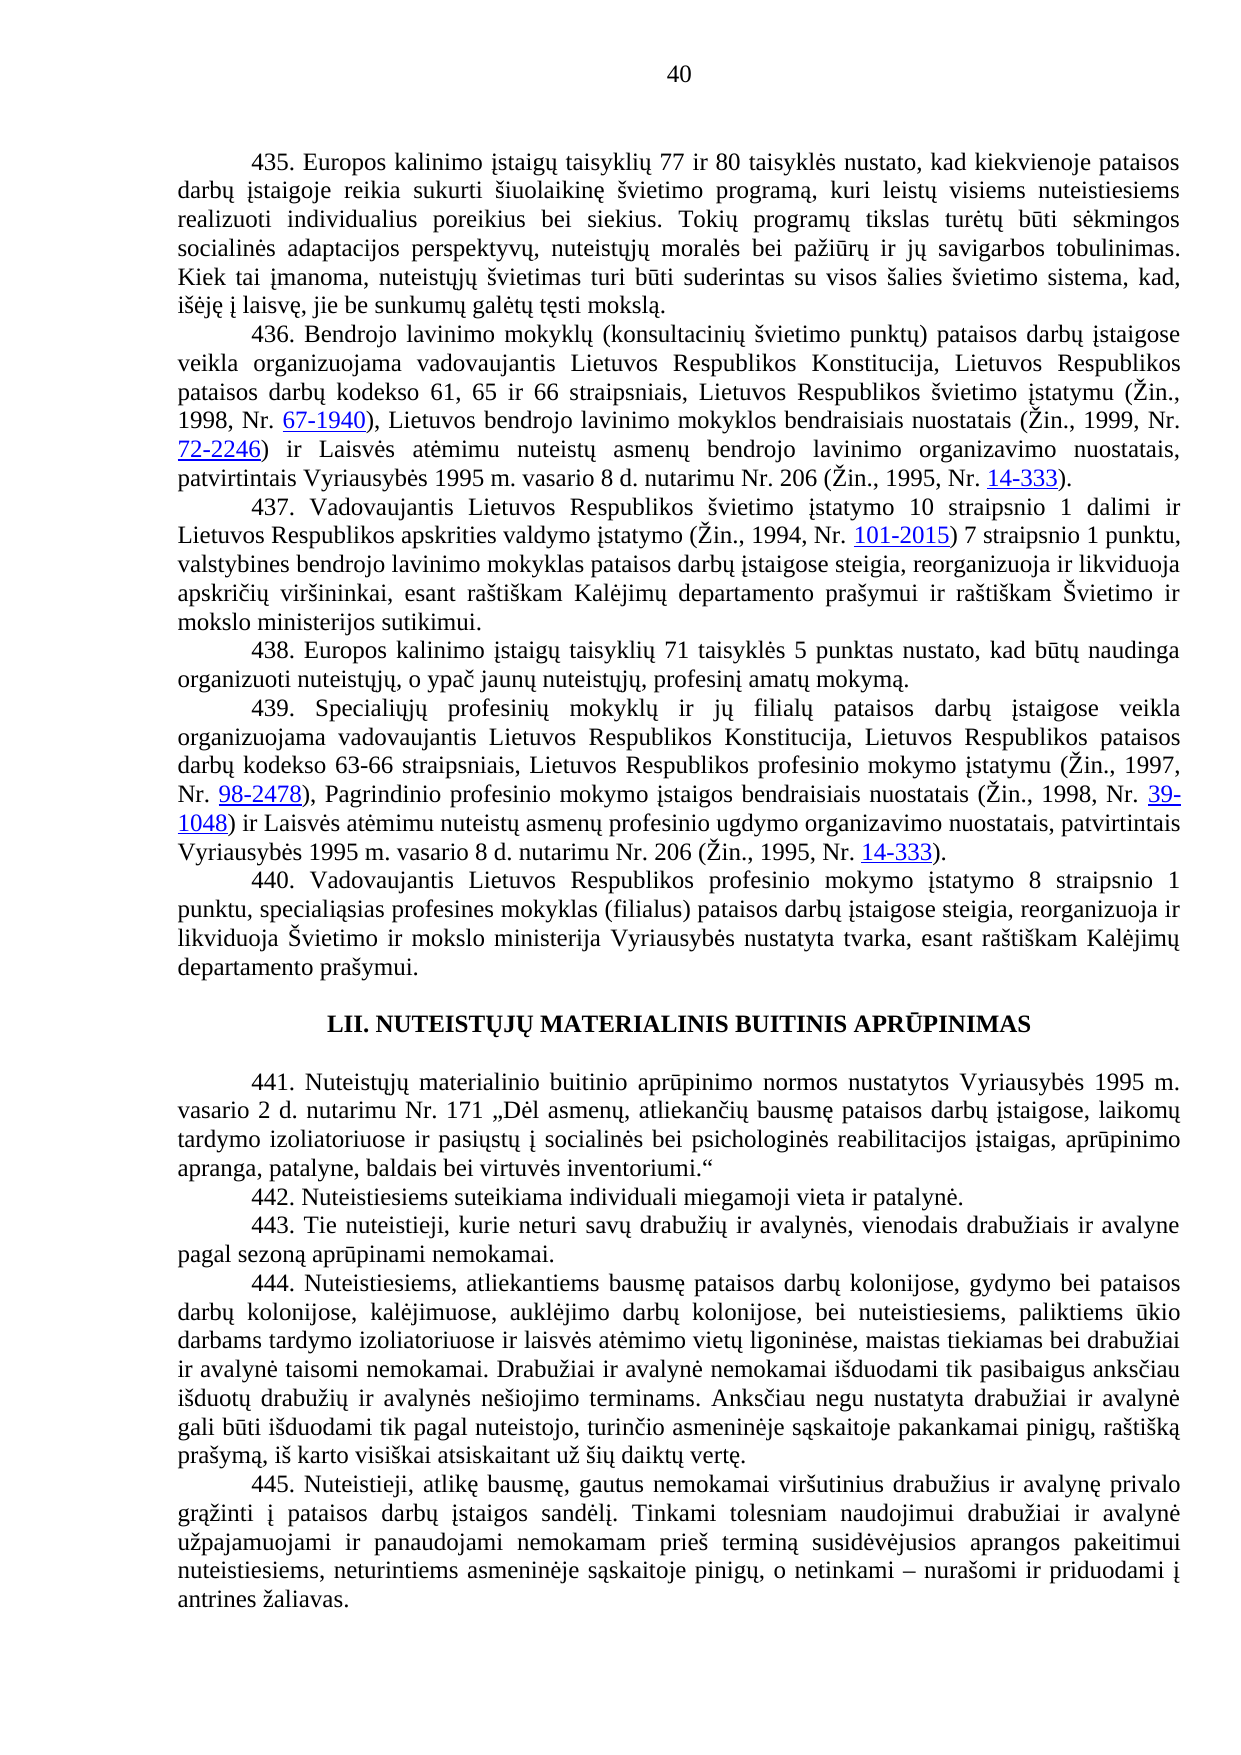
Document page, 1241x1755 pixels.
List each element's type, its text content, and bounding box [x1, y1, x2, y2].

text 440. Vadovaujantis Lietuvos Respublikos profesinio mokymo įstatymo 8 straipsnio 1 punktu, specialiąsias profesines mokyklas (filialus) pataisos darbų įstaigose steigia, reorganizuoja ir likviduoja Švietimo ir mokslo ministerija Vyriausybės nustatyta tvarka, esant raštiškam Kalėjimų departamento prašymui. [177, 866, 1181, 981]
text 437. Vadovaujantis Lietuvos Respublikos švietimo įstatymo 10 straipsnio 1 dalimi ir Lietuvos Respublikos apskrities valdymo įstatymo (Žin., 1994, Nr. 101-2015) 7 straipsnio 1 punktu, valstybines bendrojo lavinimo mokyklas pataisos darbų įstaigose steigia, reorganizuoja ir likviduoja apskričių viršininkai, esant raštiškam Kalėjimų departamento prašymui ir raštiškam Švietimo ir mokslo ministerijos sutikimui. [177, 492, 1181, 636]
text LII. NUTEISTŲJŲ MATERIALINIS BUITINIS APRŪPINIMAS [177, 1009, 1181, 1038]
text 445. Nuteistieji, atlikę bausmę, gautus nemokamai viršutinius drabužius ir avalynę privalo grąžinti į pataisos darbų įstaigos sandėlį. Tinkami tolesniam naudojimui drabužiai ir avalynė užpajamuojami ir panaudojami nemokamam prieš terminą susidėvėjusios aprangos pakeitimui nuteistiesiems, neturintiems asmeninėje sąskaitoje pinigų, o netinkami – nurašomi ir priduodami į antrines žaliavas. [177, 1469, 1181, 1613]
text 442. Nuteistiesiems suteikiama individuali miegamoji vieta ir patalynė. [177, 1182, 1181, 1211]
text 439. Specialiųjų profesinių mokyklų ir jų filialų pataisos darbų įstaigose veikla organizuojama vadovaujantis Lietuvos Respublikos Konstitucija, Lietuvos Respublikos pataisos darbų kodekso 63-66 straipsniais, Lietuvos Respublikos profesinio mokymo įstatymu (Žin., 1997, Nr. 98-2478), Pagrindinio profesinio mokymo įstaigos bendraisiais nuostatais (Žin., 1998, Nr. 39-1048) ir Laisvės atėmimu nuteistų asmenų profesinio ugdymo organizavimo nuostatais, patvirtintais Vyriausybės 1995 m. vasario 8 d. nutarimu Nr. 206 (Žin., 1995, Nr. 14-333). [177, 693, 1181, 866]
text 436. Bendrojo lavinimo mokyklų (konsultacinių švietimo punktų) pataisos darbų įstaigose veikla organizuojama vadovaujantis Lietuvos Respublikos Konstitucija, Lietuvos Respublikos pataisos darbų kodekso 61, 65 ir 66 straipsniais, Lietuvos Respublikos švietimo įstatymu (Žin., 1998, Nr. 67-1940), Lietuvos bendrojo lavinimo mokyklos bendraisiais nuostatais (Žin., 1999, Nr. 72-2246) ir Laisvės atėmimu nuteistų asmenų bendrojo lavinimo organizavimo nuostatais, patvirtintais Vyriausybės 1995 m. vasario 8 d. nutarimu Nr. 206 (Žin., 1995, Nr. 14-333). [177, 319, 1181, 492]
text 444. Nuteistiesiems, atliekantiems bausmę pataisos darbų kolonijose, gydymo bei pataisos darbų kolonijose, kalėjimuose, auklėjimo darbų kolonijose, bei nuteistiesiems, paliktiems ūkio darbams tardymo izoliatoriuose ir laisvės atėmimo vietų ligoninėse, maistas tiekiamas bei drabužiai ir avalynė taisomi nemokamai. Drabužiai ir avalynė nemokamai išduodami tik pasibaigus anksčiau išduotų drabužių ir avalynės nešiojimo terminams. Anksčiau negu nustatyta drabužiai ir avalynė gali būti išduodami tik pagal nuteistojo, turinčio asmeninėje sąskaitoje pakankamai pinigų, raštišką prašymą, iš karto visiškai atsiskaitant už šių daiktų vertę. [177, 1268, 1181, 1469]
text 441. Nuteistųjų materialinio buitinio aprūpinimo normos nustatytos Vyriausybės 1995 m. vasario 2 d. nutarimu Nr. 171 „Dėl asmenų, atliekančių bausmę pataisos darbų įstaigose, laikomų tardymo izoliatoriuose ir pasiųstų į socialinės bei psichologinės reabilitacijos įstaigas, aprūpinimo apranga, patalyne, baldais bei virtuvės inventoriumi.“ [177, 1067, 1181, 1182]
text 435. Europos kalinimo įstaigų taisyklių 77 ir 80 taisyklės nustato, kad kiekvienoje pataisos darbų įstaigoje reikia sukurti šiuolaikinę švietimo programą, kuri leistų visiems nuteistiesiems realizuoti individualius poreikius bei siekius. Tokių programų tikslas turėtų būti sėkmingos socialinės adaptacijos perspektyvų, nuteistųjų moralės bei pažiūrų ir jų savigarbos tobulinimas. Kiek tai įmanoma, nuteistųjų švietimas turi būti suderintas su visos šalies švietimo sistema, kad, išėję į laisvę, jie be sunkumų galėtų tęsti mokslą. [177, 147, 1181, 319]
text 443. Tie nuteistieji, kurie neturi savų drabužių ir avalynės, vienodais drabužiais ir avalyne pagal sezoną aprūpinami nemokamai. [177, 1211, 1181, 1268]
text 438. Europos kalinimo įstaigų taisyklių 71 taisyklės 5 punktas nustato, kad būtų naudinga organizuoti nuteistųjų, o ypač jaunų nuteistųjų, profesinį amatų mokymą. [177, 636, 1181, 693]
